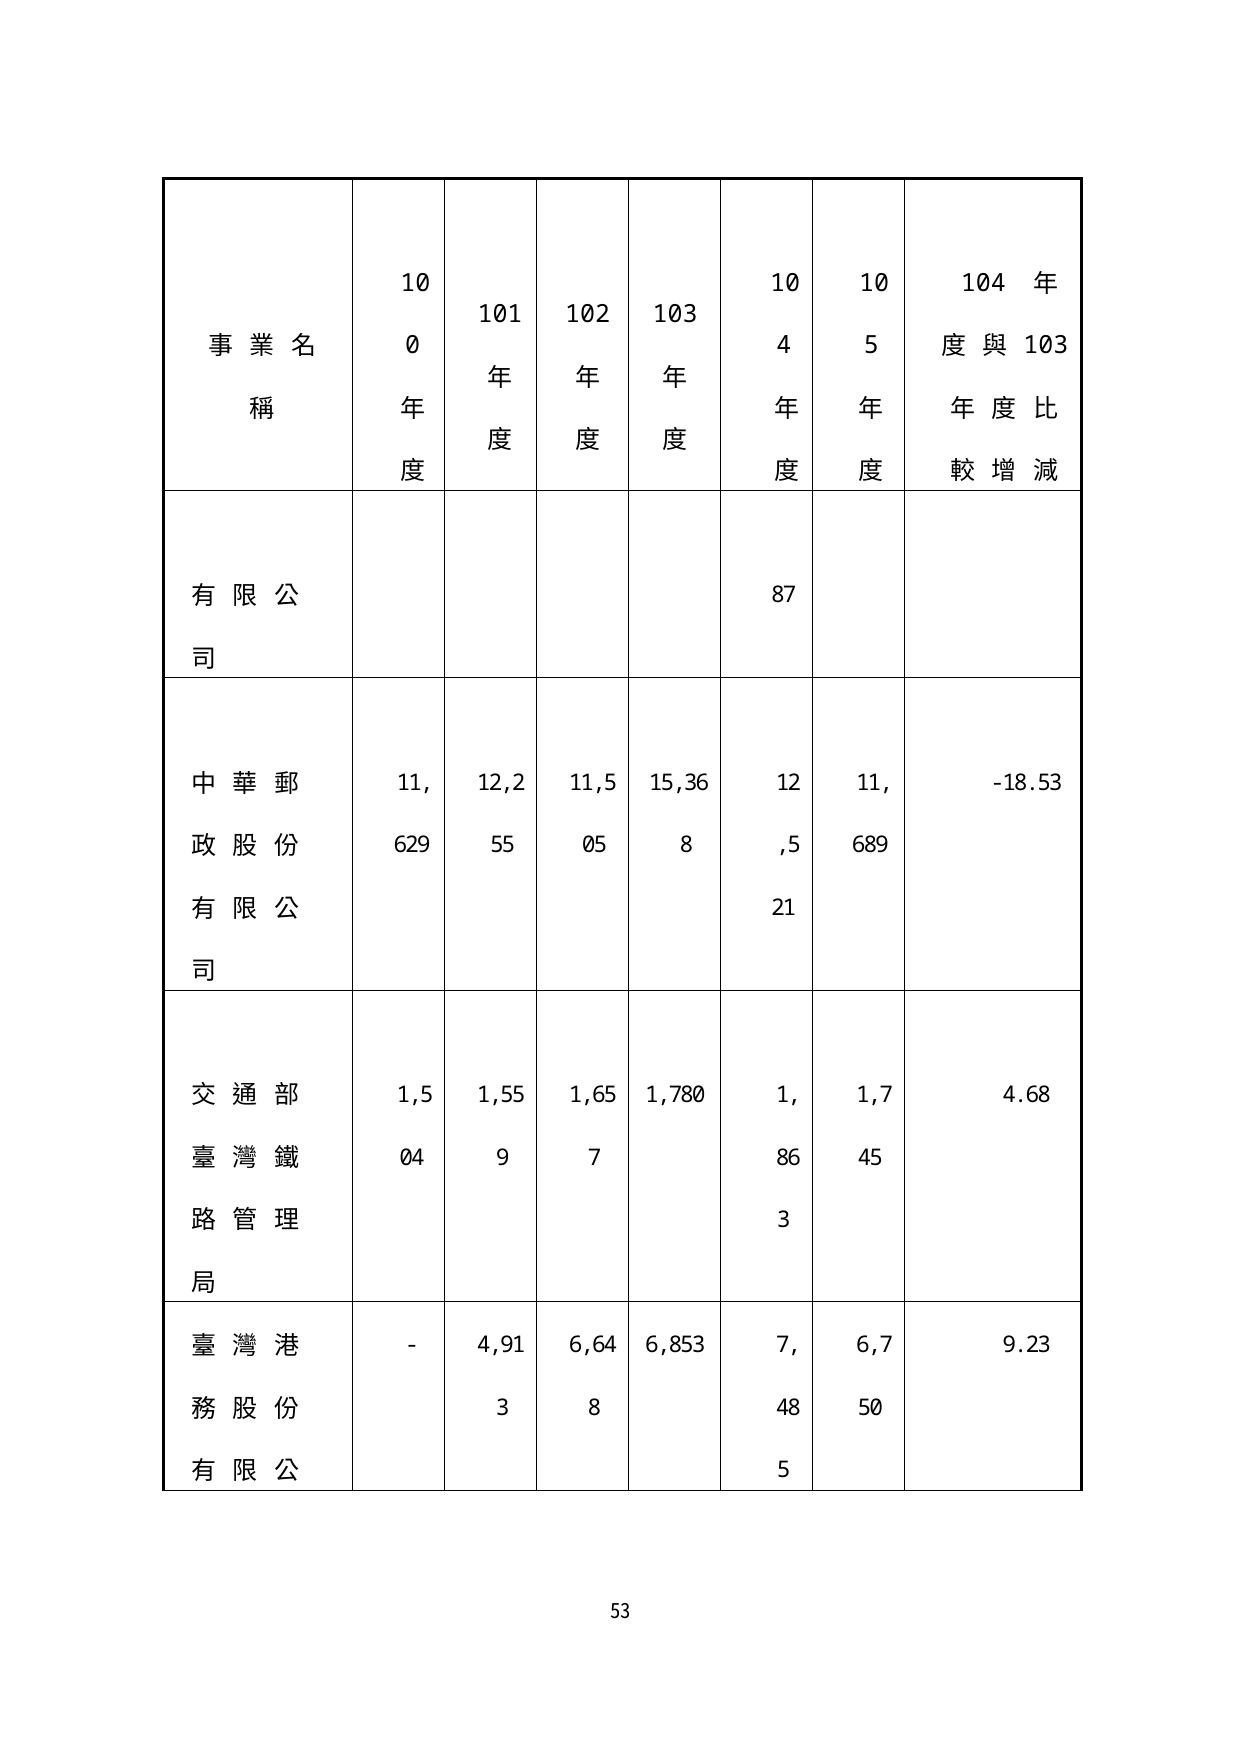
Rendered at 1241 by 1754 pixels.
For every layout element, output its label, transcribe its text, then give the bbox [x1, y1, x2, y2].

table_cell 12,255 [445, 678, 536, 990]
table_cell 4,913 [445, 1302, 536, 1490]
table_cell 交通部臺灣鐵路管理局 [165, 991, 352, 1301]
table_cell 15,368 [629, 678, 720, 990]
table_cell 12,521 [721, 678, 812, 990]
table_header 102年度 [537, 180, 628, 490]
table_cell [813, 491, 904, 677]
table_cell 87 [721, 491, 812, 677]
table_cell 11,505 [537, 678, 628, 990]
table_cell [629, 491, 720, 677]
table_cell 有限公司 [165, 491, 352, 677]
table_cell [905, 491, 1080, 677]
table_cell 6,853 [629, 1302, 720, 1490]
table_header 100年度 [353, 180, 444, 490]
table_header 101年度 [445, 180, 536, 490]
table_cell 11,689 [813, 678, 904, 990]
table_header 103年度 [629, 180, 720, 490]
table_cell [353, 491, 444, 677]
table_cell 中華郵政股份有限公司 [165, 678, 352, 990]
table_cell [537, 491, 628, 677]
table_cell - [353, 1302, 444, 1490]
table_cell 1,504 [353, 991, 444, 1301]
table_cell 6,750 [813, 1302, 904, 1490]
table_cell 6,648 [537, 1302, 628, 1490]
table_header 104年度與103年度比較增減 [905, 180, 1080, 490]
table_cell 7,485 [721, 1302, 812, 1490]
table_header 104年度 [721, 180, 812, 490]
table_cell 1,657 [537, 991, 628, 1301]
table_cell -18.53 [905, 678, 1080, 990]
table_cell [445, 491, 536, 677]
table_cell 1,745 [813, 991, 904, 1301]
table_cell 9.23 [905, 1302, 1080, 1490]
table_cell 11,629 [353, 678, 444, 990]
table_cell 臺灣港務股份有限公 [165, 1302, 352, 1490]
table_cell 1,863 [721, 991, 812, 1301]
table_header 事業名稱 [165, 180, 352, 490]
table_cell 1,780 [629, 991, 720, 1301]
table_cell 1,559 [445, 991, 536, 1301]
table_header 105年度 [813, 180, 904, 490]
table_cell 4.68 [905, 991, 1080, 1301]
